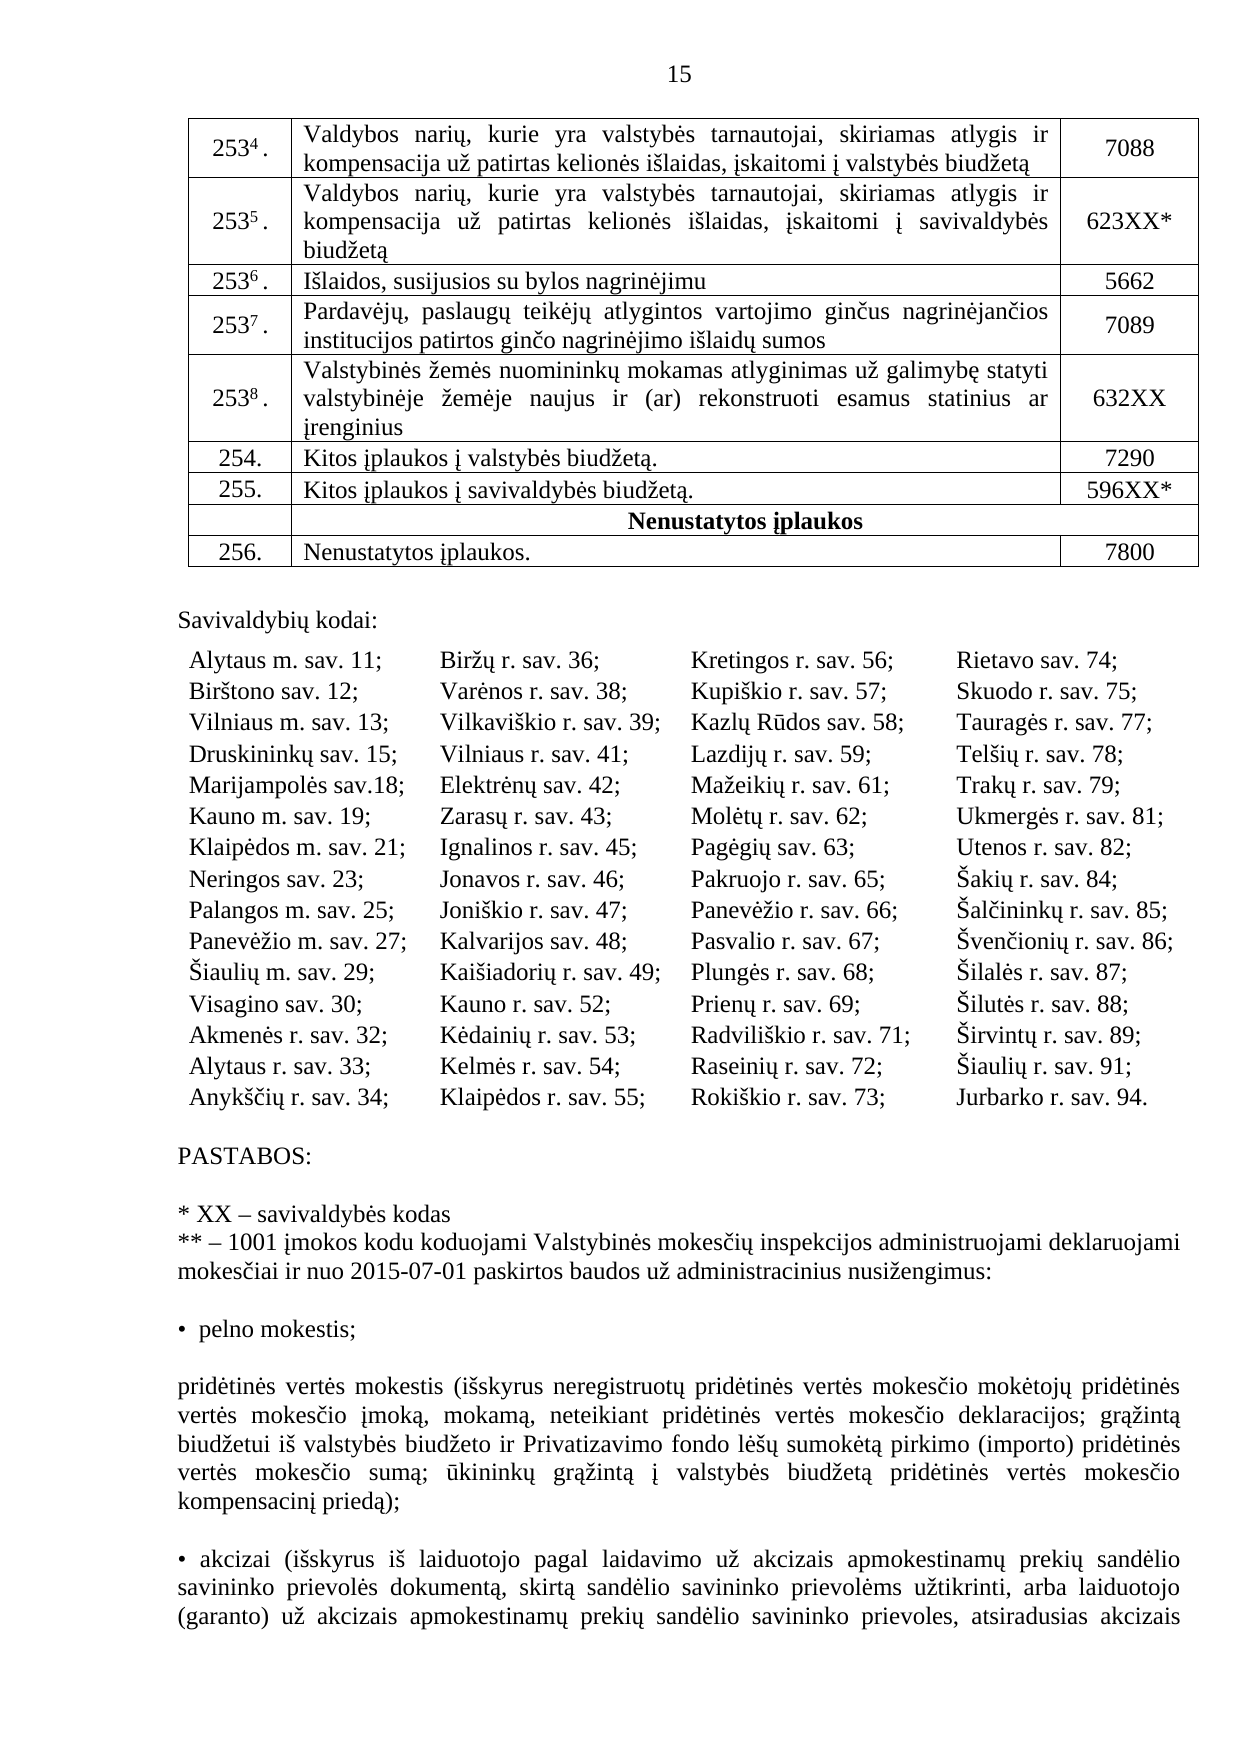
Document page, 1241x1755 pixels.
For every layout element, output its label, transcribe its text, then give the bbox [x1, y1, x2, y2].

table_cell Molėtų r. sav. 62; [679, 800, 945, 831]
table_cell Telšių r. sav. 78; [945, 738, 1240, 769]
table_cell Vilkaviškio r. sav. 39; [428, 706, 679, 737]
table_cell Kazlų Rūdos sav. 58; [679, 706, 945, 737]
table_cell Šilalės r. sav. 87; [945, 956, 1240, 987]
table_cell Šiaulių r. sav. 91; [945, 1050, 1240, 1081]
table_cell Vilniaus r. sav. 41; [428, 738, 679, 769]
table_header Biržų r. sav. 36; [428, 644, 679, 675]
table_cell 2538 . [189, 355, 291, 441]
table_cell Valstybinės žemės nuomininkų mokamas atlyginimas už galimybę statyti valstybinėje žemėje naujus ir (ar) rekonstruoti esamus statinius ar įrenginius [292, 355, 1060, 441]
text ** – 1001 įmokos kodu koduojami Valstybinės mokesčių inspekcijos administruojami deklaruojami mokesčiai ir nuo 2015-07-01 paskirtos baudos už administracinius nusižengimus: [177, 1227, 1181, 1285]
table_cell Neringos sav. 23; [177, 863, 428, 894]
table_cell Zarasų r. sav. 43; [428, 800, 679, 831]
table_header Alytaus m. sav. 11; [177, 644, 428, 675]
table_cell Kauno m. sav. 19; [177, 800, 428, 831]
table_cell Mažeikių r. sav. 61; [679, 769, 945, 800]
table_cell Vilniaus m. sav. 13; [177, 706, 428, 737]
table_cell 7088 [1061, 119, 1198, 177]
table_cell Švenčionių r. sav. 86; [945, 925, 1240, 956]
table_cell 623XX* [1061, 178, 1198, 264]
table_cell 7800 [1061, 536, 1198, 566]
table_header Kretingos r. sav. 56; [679, 644, 945, 675]
table_cell Druskininkų sav. 15; [177, 738, 428, 769]
table_cell Valdybos narių, kurie yra valstybės tarnautojai, skiriamas atlygis ir kompensacija už patirtas kelionės išlaidas, įskaitomi į savivaldybės biudžetą [292, 178, 1060, 264]
table_cell 254. [189, 442, 291, 472]
table_cell 255. [189, 473, 291, 503]
table_cell Palangos m. sav. 25; [177, 894, 428, 925]
table_cell 632XX [1061, 355, 1198, 441]
table_cell 7290 [1061, 442, 1198, 472]
table_cell Pasvalio r. sav. 67; [679, 925, 945, 956]
table_cell Nenustatytos įplaukos. [292, 536, 1060, 566]
table_cell Ignalinos r. sav. 45; [428, 831, 679, 862]
table_cell Širvintų r. sav. 89; [945, 1019, 1240, 1050]
text * XX – savivaldybės kodas [177, 1199, 1181, 1227]
table_cell Kitos įplaukos į valstybės biudžetą. [292, 442, 1060, 472]
table_cell Jurbarko r. sav. 94. [945, 1081, 1240, 1112]
table_cell Kalvarijos sav. 48; [428, 925, 679, 956]
table_cell Šalčininkų r. sav. 85; [945, 894, 1240, 925]
table_cell Nenustatytos įplaukos [292, 505, 1198, 535]
table_cell Marijampolės sav.18; [177, 769, 428, 800]
table_cell Šilutės r. sav. 88; [945, 988, 1240, 1019]
table_cell 5662 [1061, 265, 1198, 295]
table_cell Trakų r. sav. 79; [945, 769, 1240, 800]
table_cell Alytaus r. sav. 33; [177, 1050, 428, 1081]
table_cell Plungės r. sav. 68; [679, 956, 945, 987]
table_cell Pardavėjų, paslaugų teikėjų atlygintos vartojimo ginčus nagrinėjančios institucijos patirtos ginčo nagrinėjimo išlaidų sumos [292, 296, 1060, 354]
text • akcizai (išskyrus iš laiduotojo pagal laidavimo už akcizais apmokestinamų prekių sandėlio savininko prievolės dokumentą, skirtą sandėlio savininko prievolėms užtikrinti, arba laiduotojo (garanto) už akcizais apmokestinamų prekių sandėlio savininko prievoles, atsiradusias akcizais [177, 1515, 1181, 1630]
table_cell 256. [189, 536, 291, 566]
table_cell Anykščių r. sav. 34; [177, 1081, 428, 1112]
table_cell Varėnos r. sav. 38; [428, 675, 679, 706]
text • pelno mokestis; [177, 1314, 1181, 1342]
table_cell Visagino sav. 30; [177, 988, 428, 1019]
table_header Rietavo sav. 74; [945, 644, 1240, 675]
text PASTABOS: [177, 1141, 1181, 1170]
table_cell Kelmės r. sav. 54; [428, 1050, 679, 1081]
text Savivaldybių kodai: [177, 605, 1181, 634]
table_cell Išlaidos, susijusios su bylos nagrinėjimu [292, 265, 1060, 295]
table_cell [189, 505, 291, 535]
table_cell Kauno r. sav. 52; [428, 988, 679, 1019]
table_cell Panevėžio r. sav. 66; [679, 894, 945, 925]
table_cell Pakruojo r. sav. 65; [679, 863, 945, 894]
table_cell 7089 [1061, 296, 1198, 354]
table_cell Akmenės r. sav. 32; [177, 1019, 428, 1050]
table_cell Valdybos narių, kurie yra valstybės tarnautojai, skiriamas atlygis ir kompensacija už patirtas kelionės išlaidas, įskaitomi į valstybės biudžetą [292, 119, 1060, 177]
table_cell Klaipėdos r. sav. 55; [428, 1081, 679, 1112]
table_cell 596XX* [1061, 473, 1198, 503]
table_cell Kitos įplaukos į savivaldybės biudžetą. [292, 473, 1060, 503]
table_cell Rokiškio r. sav. 73; [679, 1081, 945, 1112]
table_cell 2536 . [189, 265, 291, 295]
table_cell Klaipėdos m. sav. 21; [177, 831, 428, 862]
table_cell Radviliškio r. sav. 71; [679, 1019, 945, 1050]
table_cell Lazdijų r. sav. 59; [679, 738, 945, 769]
table_cell 2537 . [189, 296, 291, 354]
table_cell Utenos r. sav. 82; [945, 831, 1240, 862]
table_cell Skuodo r. sav. 75; [945, 675, 1240, 706]
table_cell Tauragės r. sav. 77; [945, 706, 1240, 737]
table_cell Jonavos r. sav. 46; [428, 863, 679, 894]
table_cell Kupiškio r. sav. 57; [679, 675, 945, 706]
table_cell Šiaulių m. sav. 29; [177, 956, 428, 987]
table_cell Joniškio r. sav. 47; [428, 894, 679, 925]
table_cell Ukmergės r. sav. 81; [945, 800, 1240, 831]
table_cell Kėdainių r. sav. 53; [428, 1019, 679, 1050]
table_cell Pagėgių sav. 63; [679, 831, 945, 862]
table_cell 2534 . [189, 119, 291, 177]
table_cell Raseinių r. sav. 72; [679, 1050, 945, 1081]
table_cell Kaišiadorių r. sav. 49; [428, 956, 679, 987]
table_cell 2535 . [189, 178, 291, 264]
table_cell Elektrėnų sav. 42; [428, 769, 679, 800]
table_cell Prienų r. sav. 69; [679, 988, 945, 1019]
table_cell Panevėžio m. sav. 27; [177, 925, 428, 956]
text pridėtinės vertės mokestis (išskyrus neregistruotų pridėtinės vertės mokesčio mokėtojų pridėtinės vertės mokesčio įmoką, mokamą, neteikiant pridėtinės vertės mokesčio deklaracijos; grąžintą biudžetui iš valstybės biudžeto ir Privatizavimo fondo lėšų sumokėtą pirkimo (importo) pridėtinės vertės mokesčio sumą; ūkininkų grąžintą į valstybės biudžetą pridėtinės vertės mokesčio kompensacinį priedą); [177, 1342, 1181, 1515]
table_cell Šakių r. sav. 84; [945, 863, 1240, 894]
table_cell Birštono sav. 12; [177, 675, 428, 706]
